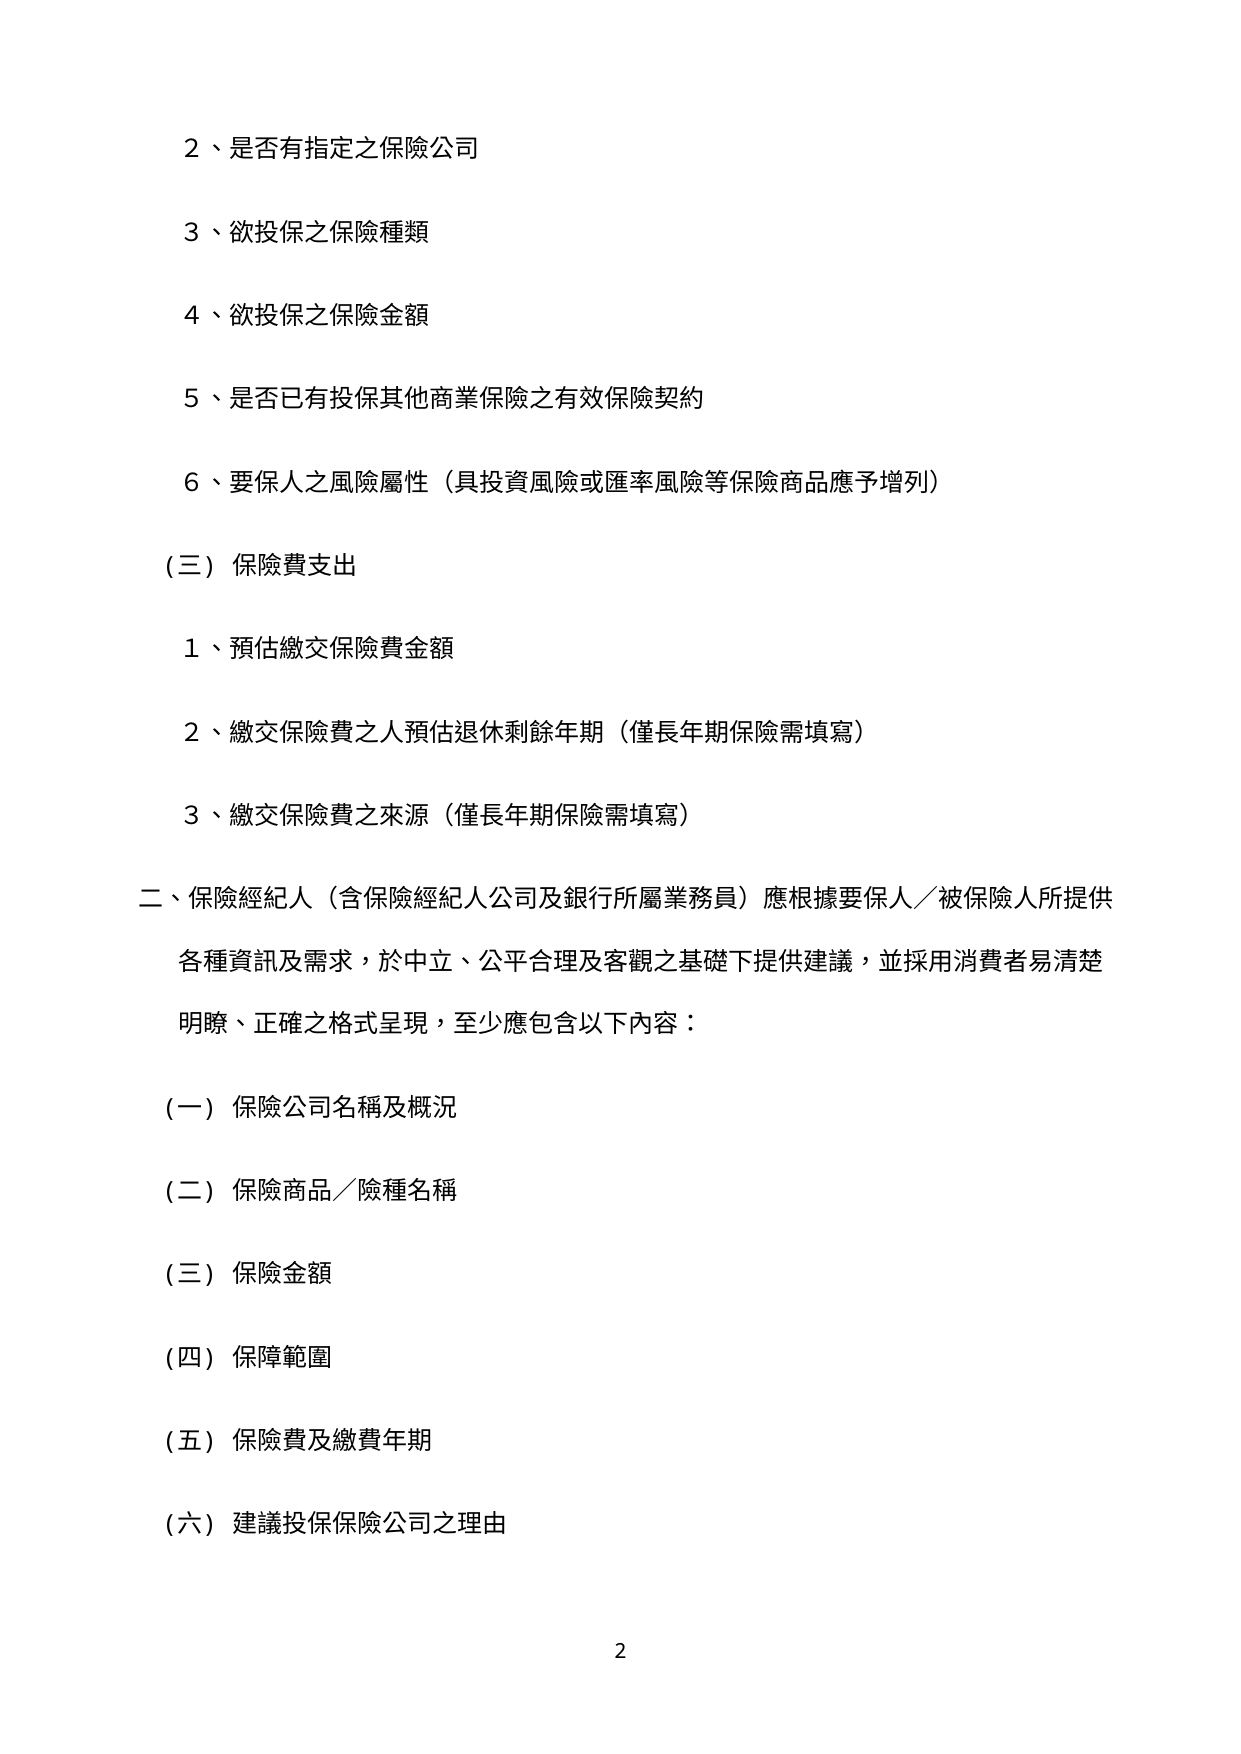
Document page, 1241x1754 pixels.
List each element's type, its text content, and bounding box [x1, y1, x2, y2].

text (三) 保險費支出 [162, 522, 1122, 584]
text ２、繳交保險費之人預估退休剩餘年期（僅長年期保險需填寫） [179, 689, 1122, 751]
text (二) 保險商品／險種名稱 [162, 1147, 1122, 1209]
text (四) 保障範圍 [162, 1314, 1122, 1376]
text ２、是否有指定之保險公司 [179, 105, 1122, 168]
text (一) 保險公司名稱及概況 [162, 1064, 1122, 1126]
text (六) 建議投保保險公司之理由 [162, 1480, 1122, 1543]
text １、預估繳交保險費金額 [179, 605, 1122, 668]
text ５、是否已有投保其他商業保險之有效保險契約 [179, 355, 1122, 418]
text ６、要保人之風險屬性（具投資風險或匯率風險等保險商品應予增列） [179, 439, 1122, 501]
text 二、保險經紀人（含保險經紀人公司及銀行所屬業務員）應根據要保人／被保險人所提供各種資訊及需求，於中立、公平合理及客觀之基礎下提供建議，並採用消費者易清楚明瞭、正確之格式呈現，至少應包含以下內容： [138, 855, 1122, 1043]
text (三) 保險金額 [162, 1230, 1122, 1293]
text ３、繳交保險費之來源（僅長年期保險需填寫） [179, 772, 1122, 834]
text ３、欲投保之保險種類 [179, 189, 1122, 251]
text (五) 保險費及繳費年期 [162, 1397, 1122, 1459]
text ４、欲投保之保險金額 [179, 272, 1122, 334]
